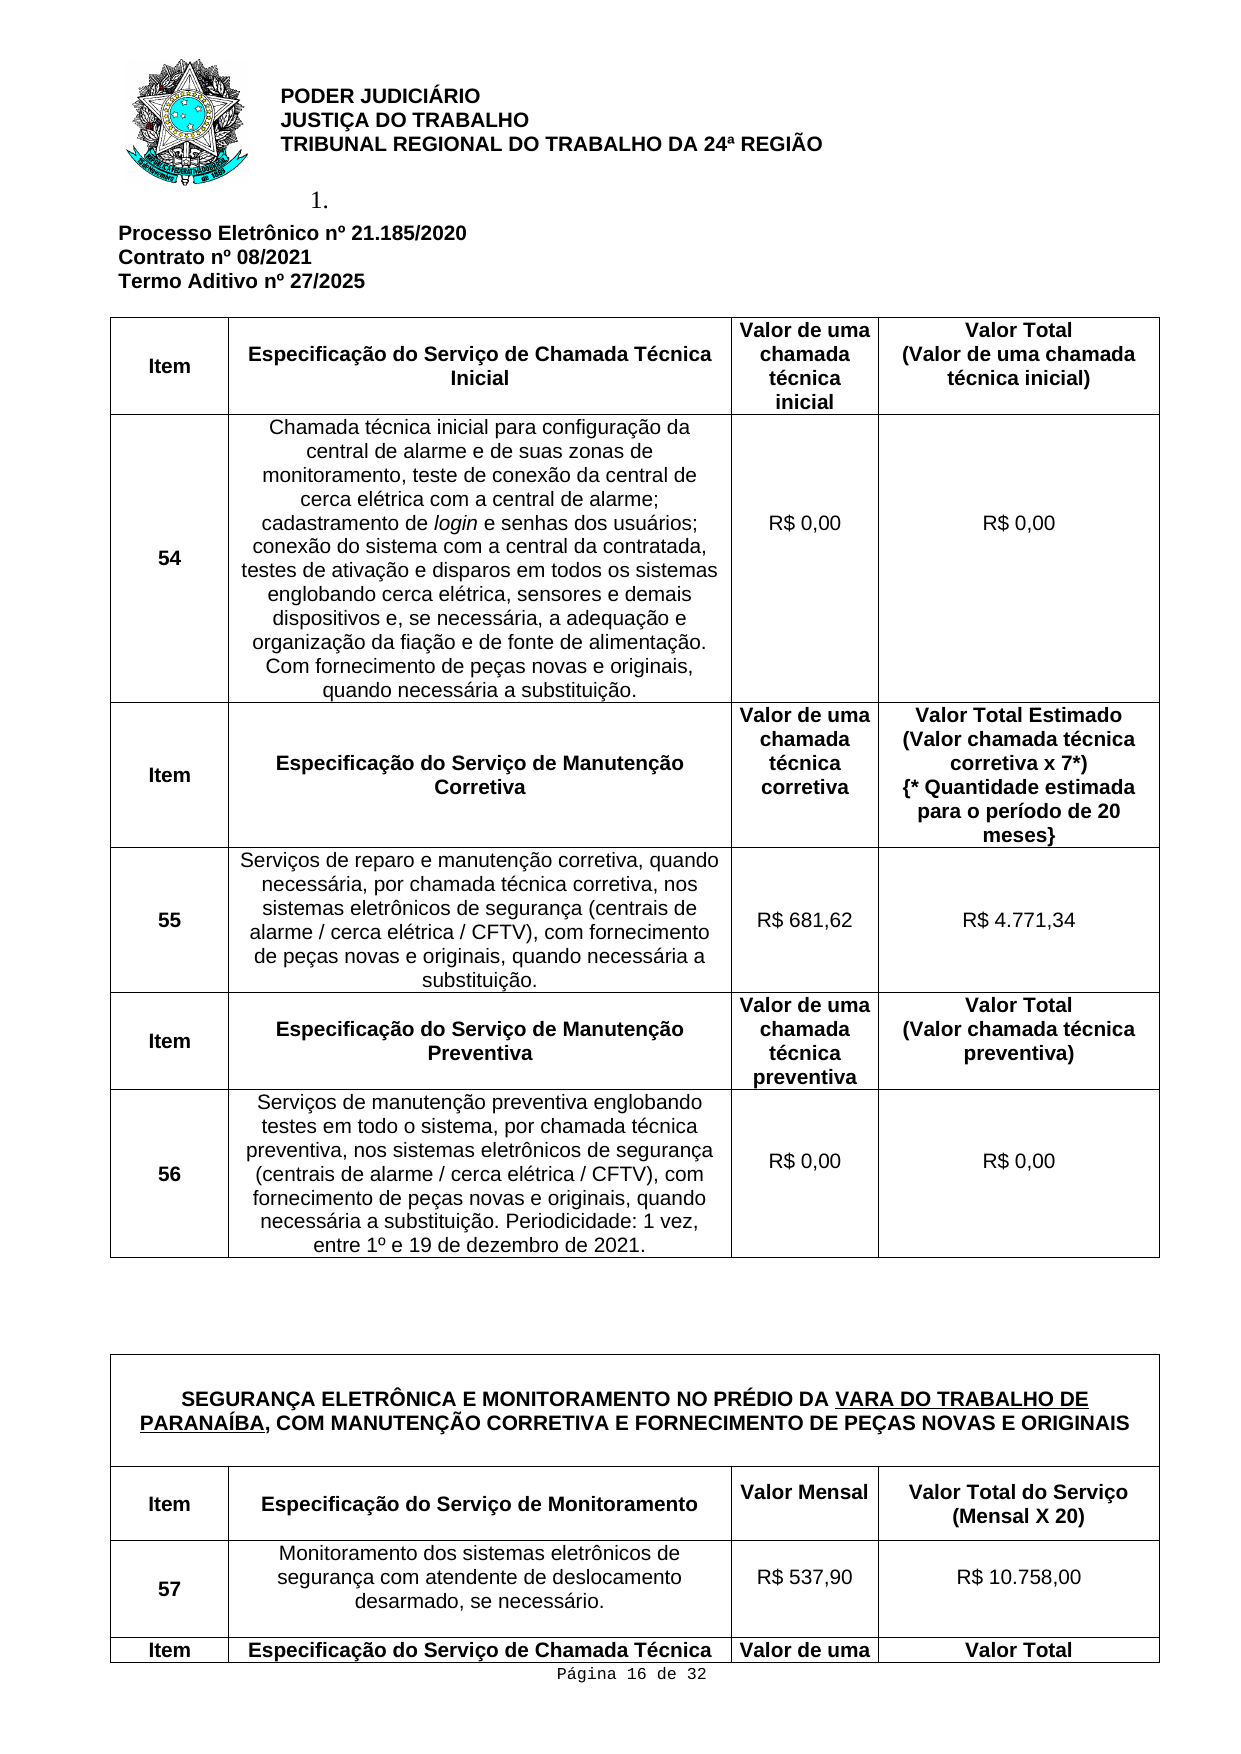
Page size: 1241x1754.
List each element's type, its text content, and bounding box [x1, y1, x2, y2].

table_cell Valor Mensal [732, 1467, 878, 1540]
table_cell Item [111, 703, 228, 847]
table_cell R$ 0,00 [732, 1090, 878, 1257]
table_cell Valor Total [879, 1638, 1159, 1662]
table_cell Valor Total Estimado (Valor chamada técnica corretiva x 7*) {* Quantidade estimada para o período de 20 meses} [879, 703, 1159, 847]
table_cell R$ 0,00 [732, 415, 878, 702]
table_cell R$ 681,62 [732, 848, 878, 992]
table_cell Serviços de manutenção preventiva englobando testes em todo o sistema, por chamada técnica preventiva, nos sistemas eletrônicos de segurança (centrais de alarme / cerca elétrica / CFTV), com fornecimento de peças novas e originais, quando necessária a substituição. Periodicidade: 1 vez, entre 1º e 19 de dezembro de 2021. [229, 1090, 731, 1257]
table_cell Chamada técnica inicial para configuração da central de alarme e de suas zonas de monitoramento, teste de conexão da central de cerca elétrica com a central de alarme; cadastramento de login e senhas dos usuários; conexão do sistema com a central da contratada, testes de ativação e disparos em todos os sistemas englobando cerca elétrica, sensores e demais dispositivos e, se necessária, a adequação e organização da fiação e de fonte de alimentação. Com fornecimento de peças novas e originais, quando necessária a substituição. [229, 415, 731, 702]
table_cell Especificação do Serviço de Chamada Técnica [229, 1638, 731, 1662]
table_cell Especificação do Serviço de Monitoramento [229, 1467, 731, 1540]
table_cell Monitoramento dos sistemas eletrônicos de segurança com atendente de deslocamento desarmado, se necessário. [229, 1541, 731, 1637]
table_cell 54 [111, 415, 228, 702]
table_cell R$ 537,90 [732, 1541, 878, 1637]
table_cell Valor de uma chamada técnica preventiva [732, 993, 878, 1088]
table_cell Item [111, 1638, 228, 1662]
table_header SEGURANÇA ELETRÔNICA E MONITORAMENTO NO PRÉDIO DA VARA DO TRABALHO DE PARANAÍBA, COM MANUTENÇÃO CORRETIVA E FORNECIMENTO DE PEÇAS NOVAS E ORIGINAIS [111, 1355, 1159, 1466]
table_cell Especificação do Serviço de Manutenção Corretiva [229, 703, 731, 847]
table_cell Serviços de reparo e manutenção corretiva, quando necessária, por chamada técnica corretiva, nos sistemas eletrônicos de segurança (centrais de alarme / cerca elétrica / CFTV), com fornecimento de peças novas e originais, quando necessária a substituição. [229, 848, 731, 992]
table_cell Especificação do Serviço de Manutenção Preventiva [229, 993, 731, 1088]
table_cell 56 [111, 1090, 228, 1257]
table_cell Item [111, 993, 228, 1088]
table_cell Item [111, 318, 228, 413]
table_cell Valor Total (Valor chamada técnica preventiva) [879, 993, 1159, 1088]
table_cell R$ 0,00 [879, 415, 1159, 702]
table_cell Item [111, 1467, 228, 1540]
table_cell 57 [111, 1541, 228, 1637]
table_cell R$ 0,00 [879, 1090, 1159, 1257]
table_cell 55 [111, 848, 228, 992]
table_cell Valor de uma [732, 1638, 878, 1662]
table_cell Valor de uma chamada técnica corretiva [732, 703, 878, 847]
table_cell Valor Total (Valor de uma chamada técnica inicial) [879, 318, 1159, 413]
table_cell Valor de uma chamada técnica inicial [732, 318, 878, 413]
table_cell Especificação do Serviço de Chamada Técnica Inicial [229, 318, 731, 413]
table_cell Valor Total do Serviço (Mensal X 20) [879, 1467, 1159, 1540]
table_cell R$ 10.758,00 [879, 1541, 1159, 1637]
table_cell R$ 4.771,34 [879, 848, 1159, 992]
